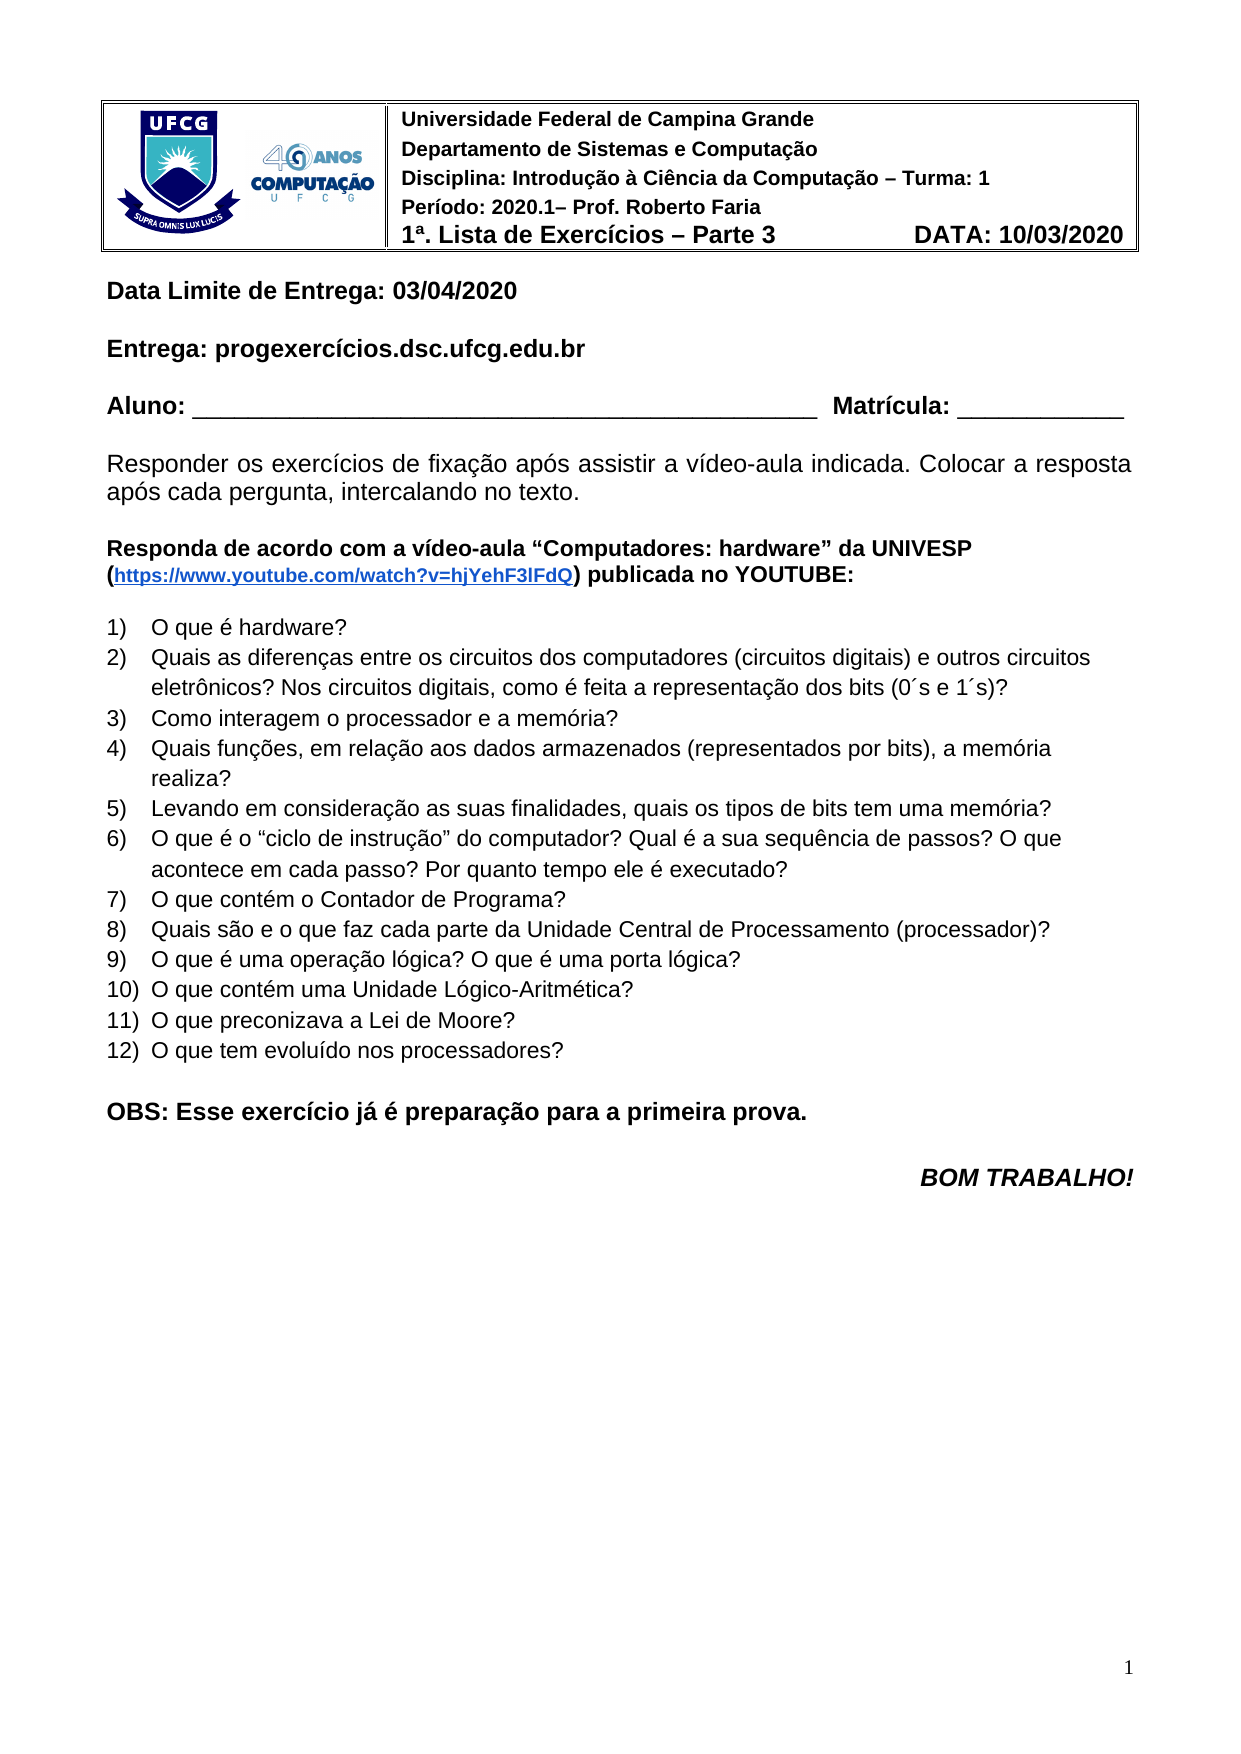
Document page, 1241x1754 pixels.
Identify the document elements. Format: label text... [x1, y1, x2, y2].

list O que é o “ciclo de instrução” do computador? Qual é a sua sequência de passos? O que acontece em cada passo? Por quanto tempo ele é executado? [106, 825, 1134, 882]
text Responda de acordo com a vídeo-aula “Computadores: hardware” da UNIVESP (https://www.youtube.com/watch?v=hjYehF3lFdQ) publicada no YOUTUBE: [106, 535, 1134, 587]
picture [245, 130, 379, 220]
list BOM TRABALHO! [106, 1163, 1134, 1192]
list O que contém uma Unidade Lógico-Aritmética? [106, 976, 1134, 1003]
text Entrega: progexercícios.dsc.ufcg.edu.br [106, 333, 1134, 362]
table_header Universidade Federal de Campina Grande Departamento de Sistemas e Computação Disciplina: Introdução à Ciência da Computação – Turma: 1 Período: 2020.1– Prof. Roberto Faria 1ª. Lista de Exercícios – Parte 3 DATA: 10/03/2020 [386, 104, 1136, 249]
list OBS: Esse exercício já é preparação para a primeira prova. [106, 1097, 1134, 1126]
text Data Limite de Entrega: 03/04/2020 [106, 276, 1134, 305]
text Responder os exercícios de fixação após assistir a vídeo-aula indicada. Colocar a resposta após cada pergunta, intercalando no texto. [106, 448, 1134, 506]
list Levando em consideração as suas finalidades, quais os tipos de bits tem uma memória? [106, 795, 1134, 821]
list O que é hardware? [106, 614, 1134, 640]
text Aluno: _____________________________________________ Matrícula: ____________ [106, 391, 1134, 420]
list Quais as diferenças entre os circuitos dos computadores (circuitos digitais) e outros circuitos eletrônicos? Nos circuitos digitais, como é feita a representação dos bits (0´s e 1´s)? [106, 644, 1134, 701]
list O que contém o Contador de Programa? [106, 886, 1134, 912]
list Quais são e o que faz cada parte da Unidade Central de Processamento (processador)? [106, 916, 1134, 942]
list O que tem evoluído nos processadores? [106, 1037, 1134, 1063]
list Quais funções, em relação aos dados armazenados (representados por bits), a memória realiza? [106, 735, 1134, 791]
list Como interagem o processador e a memória? [106, 704, 1134, 731]
table_header [104, 104, 386, 249]
list O que é uma operação lógica? O que é uma porta lógica? [106, 946, 1134, 972]
list O que preconizava a Lei de Moore? [106, 1007, 1134, 1033]
